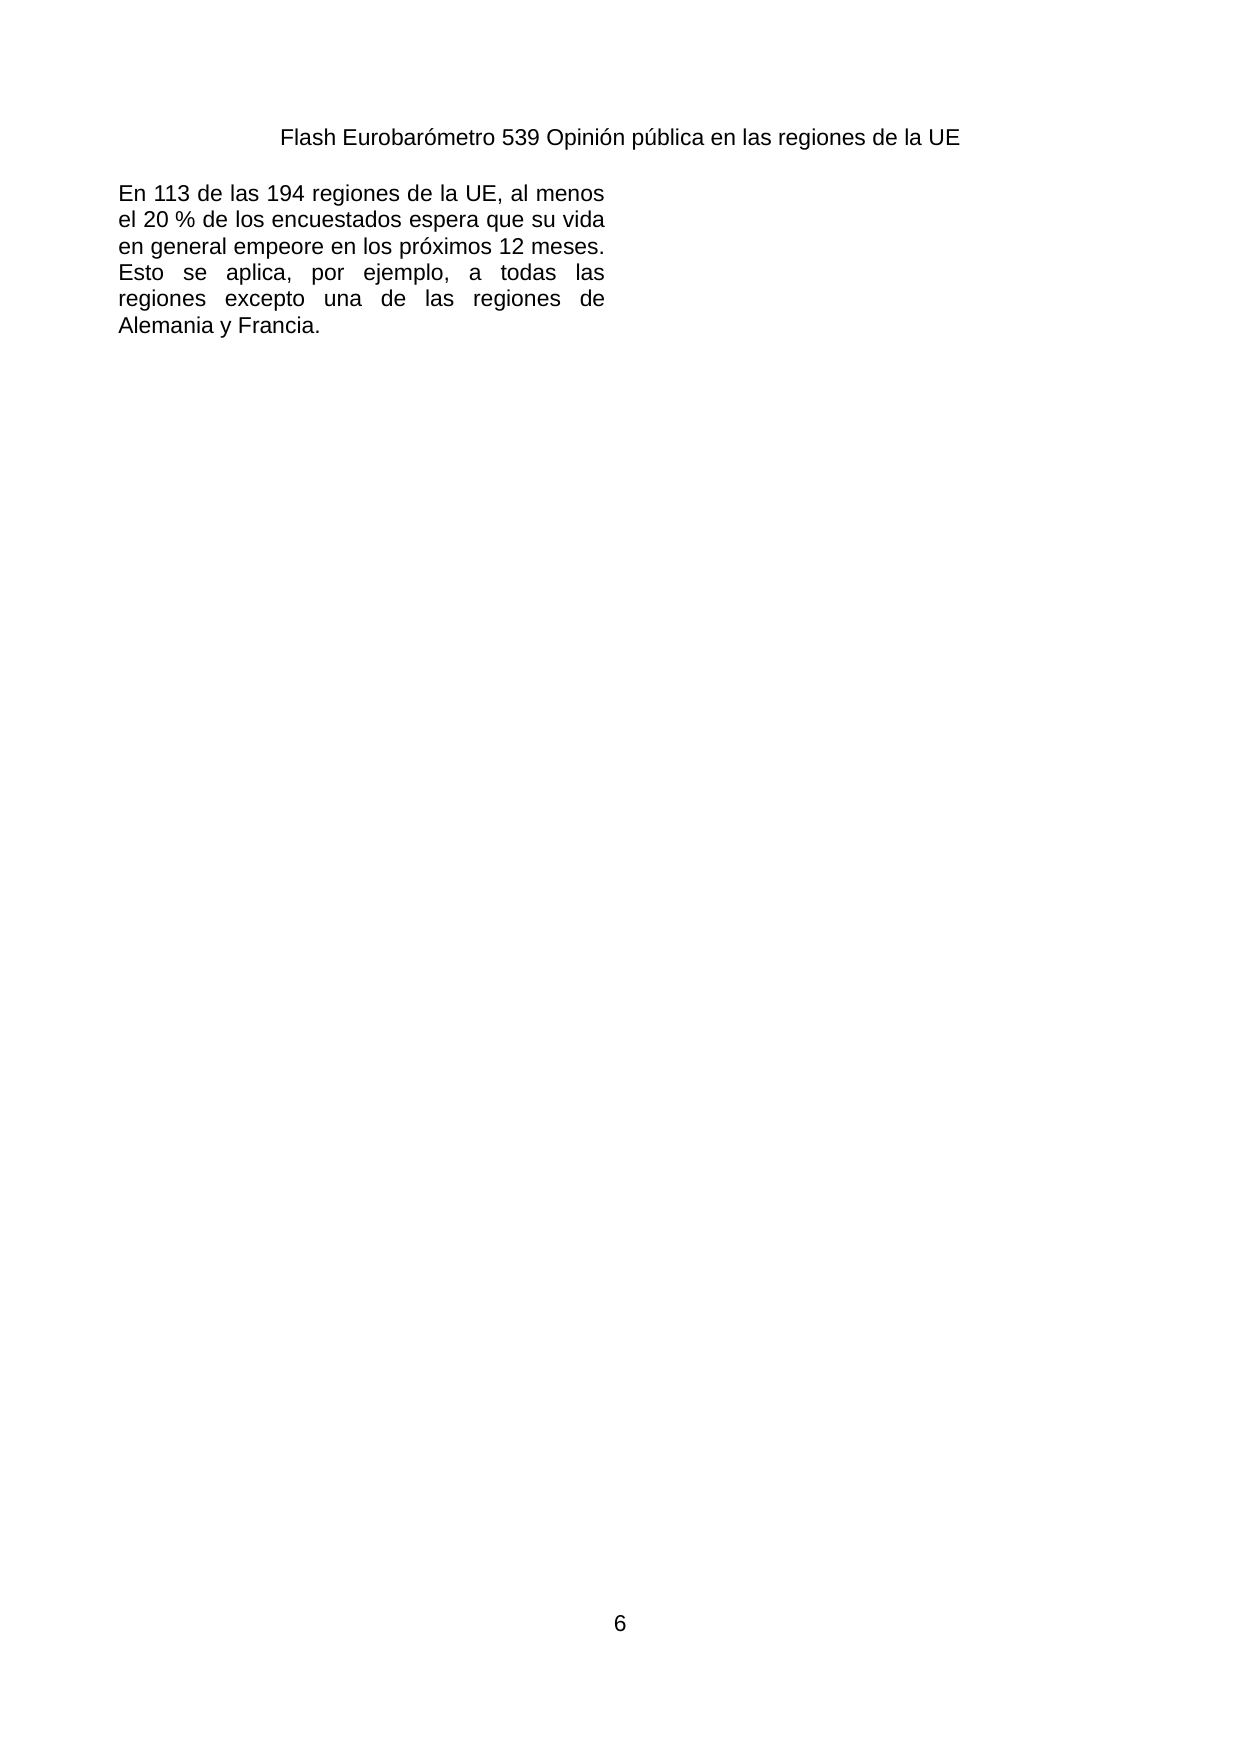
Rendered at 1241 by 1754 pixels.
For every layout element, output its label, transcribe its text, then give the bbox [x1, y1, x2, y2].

text En 113 de las 194 regiones de la UE, al menos el 20 % de los encuestados espera que su vida en general empeore en los próximos 12 meses. Esto se aplica, por ejemplo, a todas las regiones excepto una de las regiones de Alemania y Francia. [118, 180, 605, 338]
